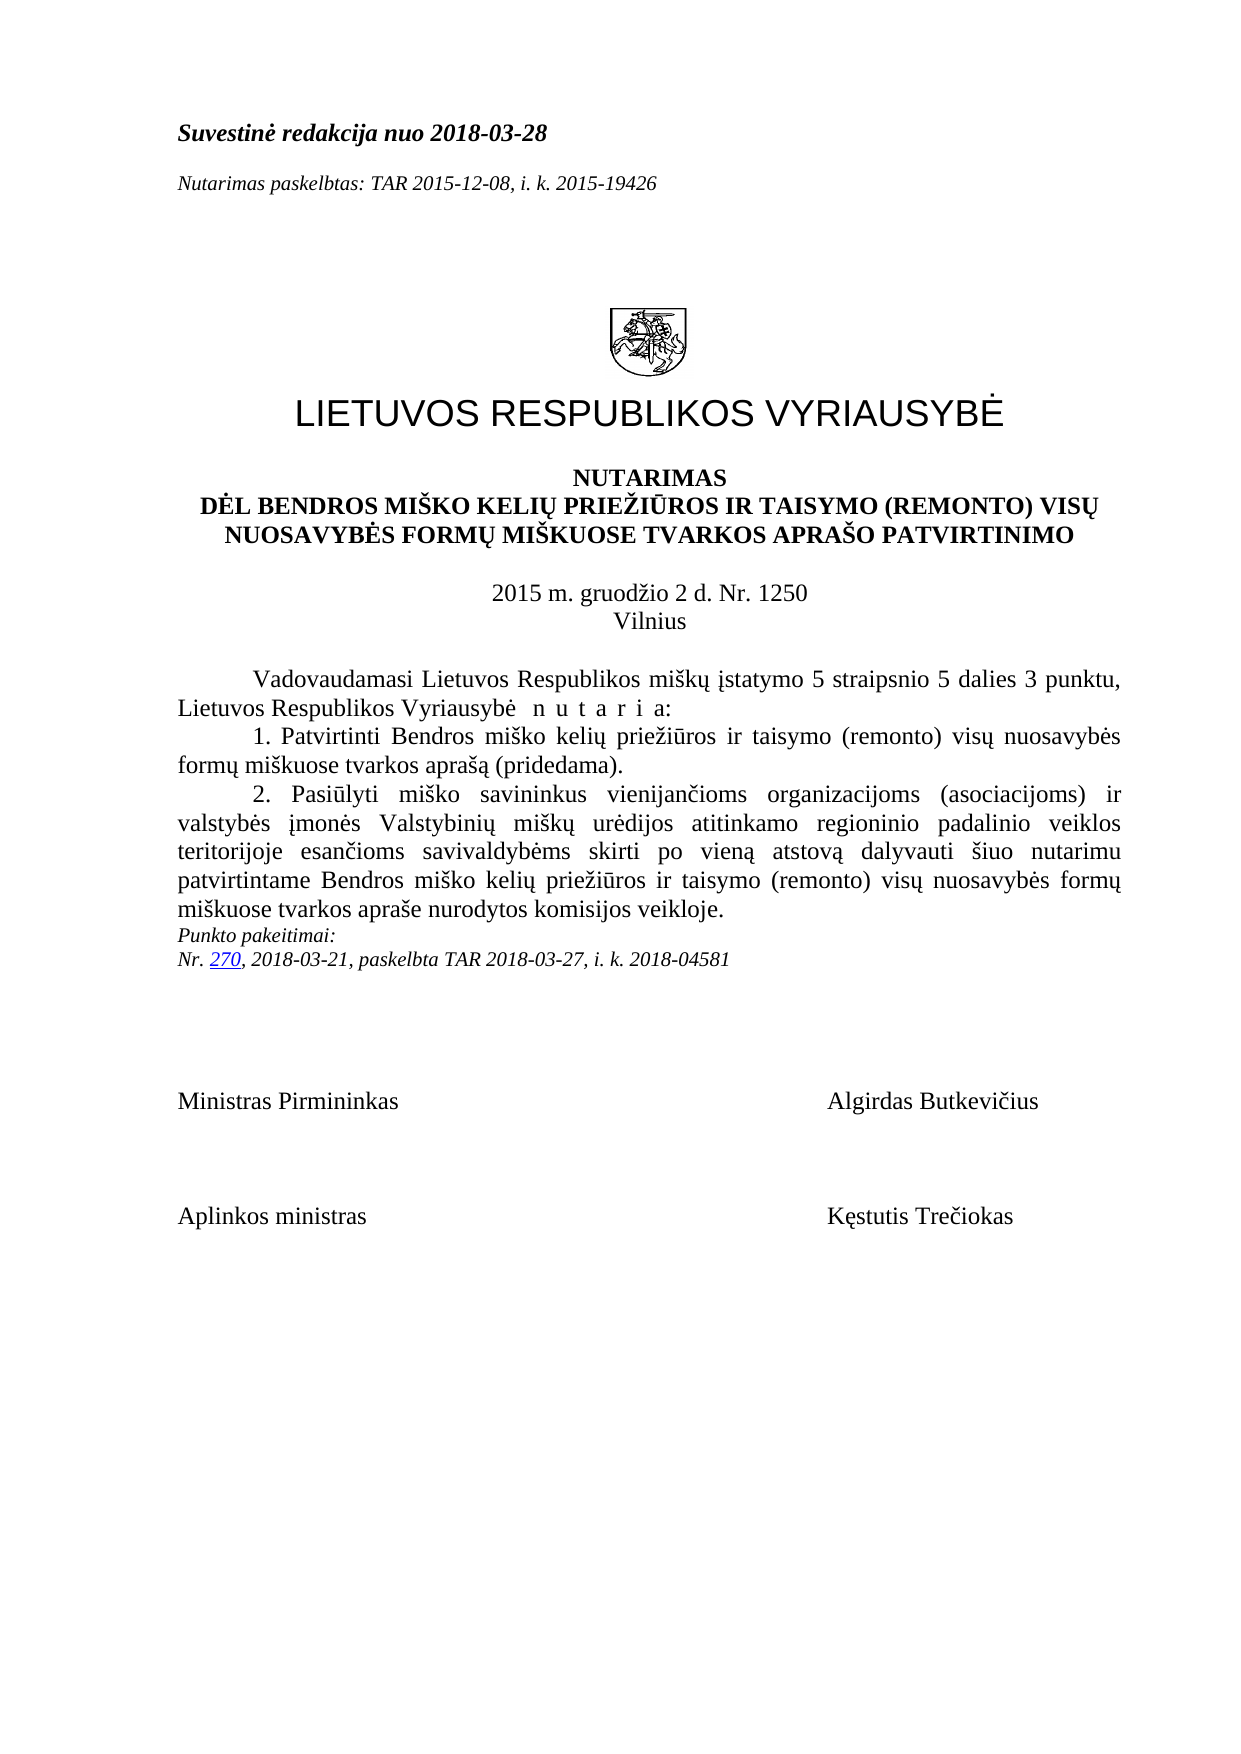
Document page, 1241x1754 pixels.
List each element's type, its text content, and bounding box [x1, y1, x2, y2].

text Ministras Pirmininkas Algirdas Butkevičius [177, 1086, 1122, 1114]
text 2. Pasiūlyti miško savininkus vienijančioms organizacijoms (asociacijoms) ir valstybės įmonės Valstybinių miškų urėdijos atitinkamo regioninio padalinio veiklos teritorijoje esančioms savivaldybėms skirti po vieną atstovą dalyvauti šiuo nutarimu patvirtintame Bendros miško kelių priežiūros ir taisymo (remonto) visų nuosavybės formų miškuose tvarkos apraše nurodytos komisijos veikloje. [177, 779, 1122, 923]
text Aplinkos ministras Kęstutis Trečiokas [177, 1201, 1122, 1229]
text Suvestinė redakcija nuo 2018-03-28 [177, 118, 1122, 147]
text 1. Patvirtinti Bendros miško kelių priežiūros ir taisymo (remonto) visų nuosavybės formų miškuose tvarkos aprašą (pridedama). [177, 721, 1122, 779]
text Dėl BENDROS MIŠKO KELIŲ PRIEŽIŪROS IR TAISYMO (REMONTO) VISŲ NUOSAVYBĖS FORMŲ MIŠKUOSE TVARKOS APRAŠO PATVIRTINIMO [177, 491, 1122, 549]
text nutarimas [177, 463, 1122, 491]
text Nutarimas paskelbtas: TAR 2015-12-08, i. k. 2015-19426 [177, 171, 1122, 195]
text Punkto pakeitimai: [177, 923, 1122, 947]
text Vadovaudamasi Lietuvos Respublikos miškų įstatymo 5 straipsnio 5 dalies 3 punktu, Lietuvos Respublikos Vyriausybė nutaria: [177, 664, 1122, 721]
text Lietuvos Respublikos Vyriausybė [177, 391, 1122, 434]
text Nr. 270, 2018-03-21, paskelbta TAR 2018-03-27, i. k. 2018-04581 [177, 947, 1122, 971]
text 2015 m. gruodžio 2 d. Nr. 1250 Vilnius [177, 578, 1122, 635]
